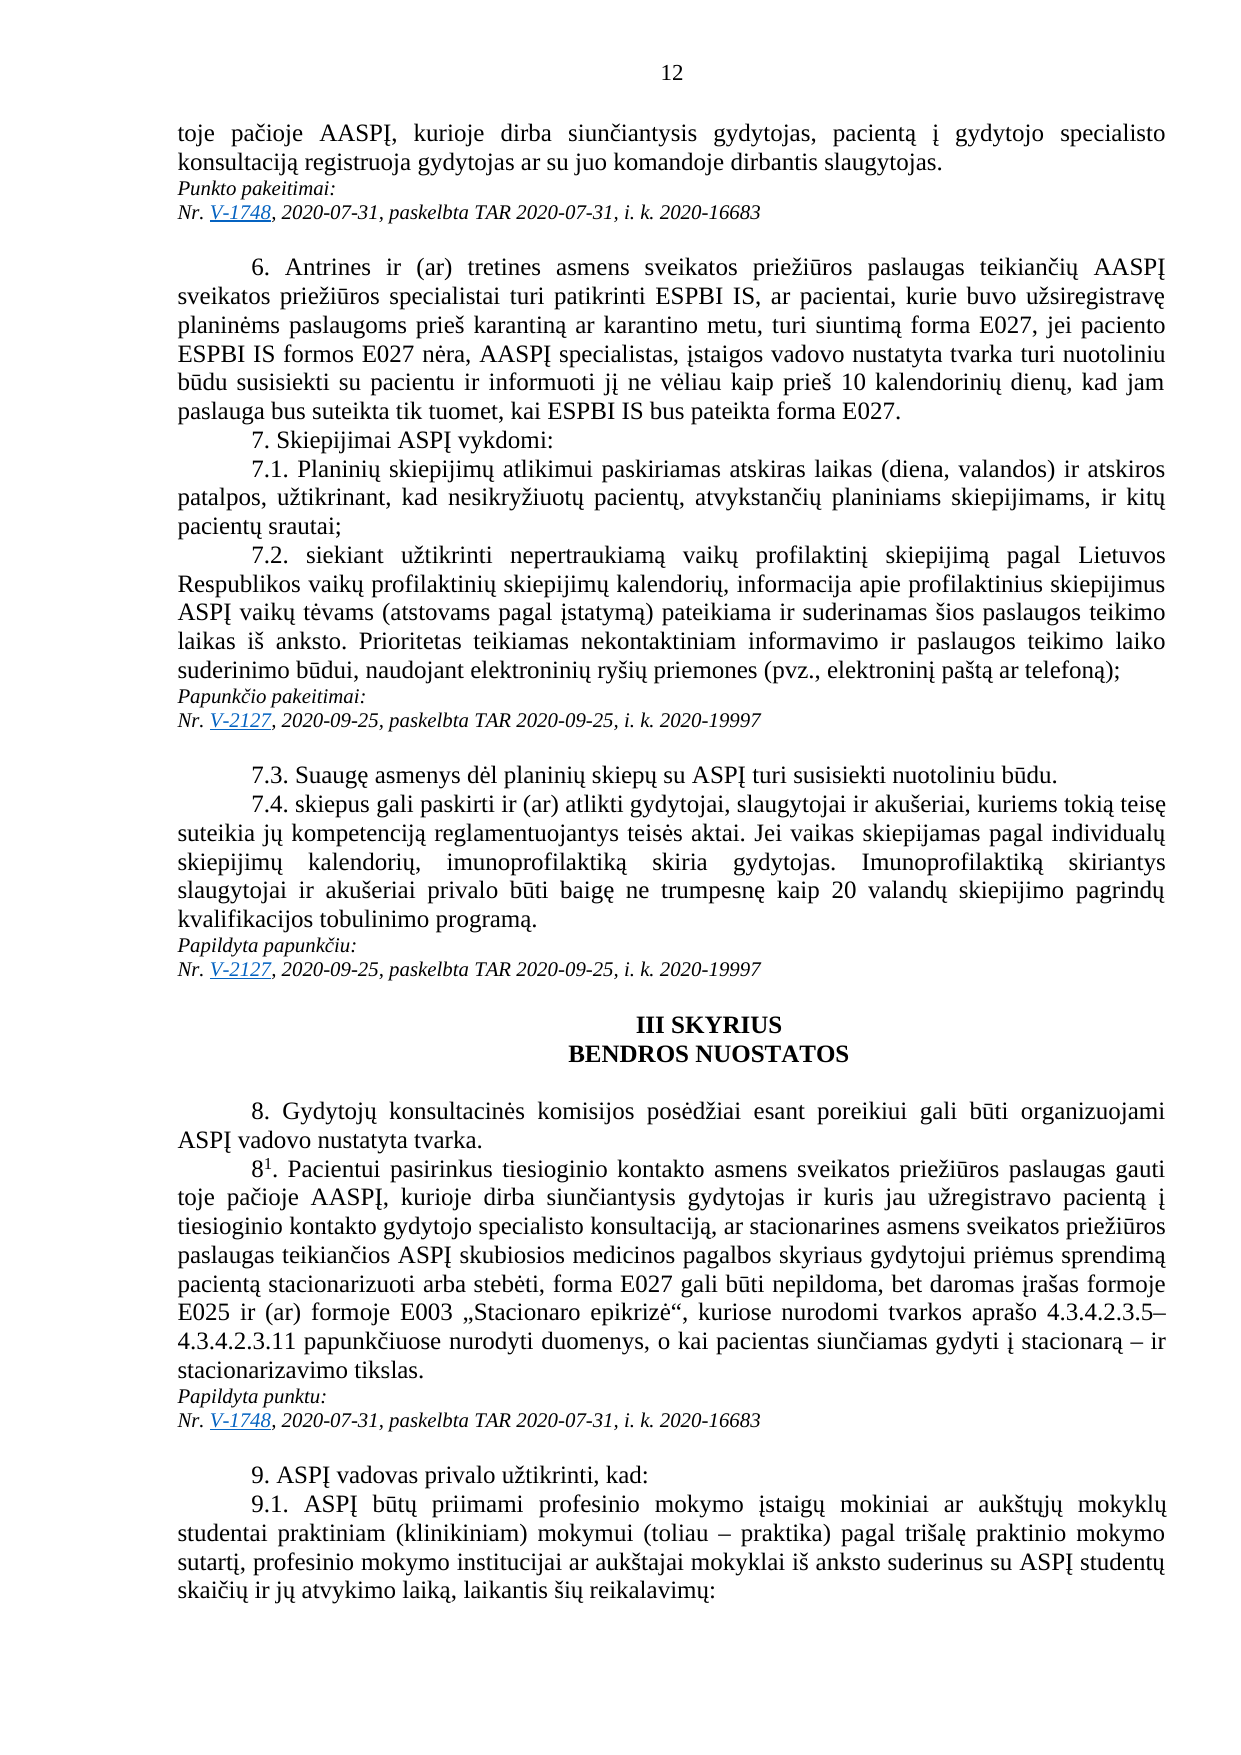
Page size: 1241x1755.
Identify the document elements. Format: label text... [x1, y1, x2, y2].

text 9. ASPĮ vadovas privalo užtikrinti, kad: [177, 1461, 1167, 1489]
text Nr. V-2127, 2020-09-25, paskelbta TAR 2020-09-25, i. k. 2020-19997 [177, 957, 1167, 981]
text Nr. V-2127, 2020-09-25, paskelbta TAR 2020-09-25, i. k. 2020-19997 [177, 708, 1167, 732]
text 9.1. ASPĮ būtų priimami profesinio mokymo įstaigų mokiniai ar aukštųjų mokyklų studentai praktiniam (klinikiniam) mokymui (toliau – praktika) pagal trišalę praktinio mokymo sutartį, profesinio mokymo institucijai ar aukštajai mokyklai iš anksto suderinus su ASPĮ studentų skaičių ir jų atvykimo laiką, laikantis šių reikalavimų: [177, 1489, 1167, 1604]
text 7.3. Suaugę asmenys dėl planinių skiepų su ASPĮ turi susisiekti nuotoliniu būdu. [177, 761, 1167, 789]
text Nr. V-1748, 2020-07-31, paskelbta TAR 2020-07-31, i. k. 2020-16683 [177, 1408, 1167, 1432]
text 8. Gydytojų konsultacinės komisijos posėdžiai esant poreikiui gali būti organizuojami ASPĮ vadovo nustatyta tvarka. [177, 1096, 1167, 1154]
text 7.2. siekiant užtikrinti nepertraukiamą vaikų profilaktinį skiepijimą pagal Lietuvos Respublikos vaikų profilaktinių skiepijimų kalendorių, informacija apie profilaktinius skiepijimus ASPĮ vaikų tėvams (atstovams pagal įstatymą) pateikiama ir suderinamas šios paslaugos teikimo laikas iš anksto. Prioritetas teikiamas nekontaktiniam informavimo ir paslaugos teikimo laiko suderinimo būdui, naudojant elektroninių ryšių priemones (pvz., elektroninį paštą ar telefoną); [177, 540, 1167, 684]
text toje pačioje AASPĮ, kurioje dirba siunčiantysis gydytojas, pacientą į gydytojo specialisto konsultaciją registruoja gydytojas ar su juo komandoje dirbantis slaugytojas. [177, 118, 1167, 176]
text 7. Skiepijimai ASPĮ vykdomi: [177, 425, 1167, 454]
text Nr. V-1748, 2020-07-31, paskelbta TAR 2020-07-31, i. k. 2020-16683 [177, 200, 1167, 224]
text Punkto pakeitimai: [177, 176, 1167, 200]
text Papunkčio pakeitimai: [177, 684, 1167, 708]
text 81. Pacientui pasirinkus tiesioginio kontakto asmens sveikatos priežiūros paslaugas gauti toje pačioje AASPĮ, kurioje dirba siunčiantysis gydytojas ir kuris jau užregistravo pacientą į tiesioginio kontakto gydytojo specialisto konsultaciją, ar stacionarines asmens sveikatos priežiūros paslaugas teikiančios ASPĮ skubiosios medicinos pagalbos skyriaus gydytojui priėmus sprendimą pacientą stacionarizuoti arba stebėti, forma E027 gali būti nepildoma, bet daromas įrašas formoje E025 ir (ar) formoje E003 „Stacionaro epikrizė“, kuriose nurodomi tvarkos aprašo 4.3.4.2.3.5–4.3.4.2.3.11 papunkčiuose nurodyti duomenys, o kai pacientas siunčiamas gydyti į stacionarą – ir stacionarizavimo tikslas. [177, 1154, 1167, 1384]
text 7.1. Planinių skiepijimų atlikimui paskiriamas atskiras laikas (diena, valandos) ir atskiros patalpos, užtikrinant, kad nesikryžiuotų pacientų, atvykstančių planiniams skiepijimams, ir kitų pacientų srautai; [177, 454, 1167, 540]
text BENDROS NUOSTATOS [177, 1039, 1167, 1067]
text Papildyta papunkčiu: [177, 933, 1167, 957]
text 7.4. skiepus gali paskirti ir (ar) atlikti gydytojai, slaugytojai ir akušeriai, kuriems tokią teisę suteikia jų kompetenciją reglamentuojantys teisės aktai. Jei vaikas skiepijamas pagal individualų skiepijimų kalendorių, imunoprofilaktiką skiria gydytojas. Imunoprofilaktiką skiriantys slaugytojai ir akušeriai privalo būti baigę ne trumpesnę kaip 20 valandų skiepijimo pagrindų kvalifikacijos tobulinimo programą. [177, 789, 1167, 933]
text Papildyta punktu: [177, 1384, 1167, 1408]
text III SKYRIUS [177, 1010, 1167, 1039]
text 6. Antrines ir (ar) tretines asmens sveikatos priežiūros paslaugas teikiančių AASPĮ sveikatos priežiūros specialistai turi patikrinti ESPBI IS, ar pacientai, kurie buvo užsiregistravę planinėms paslaugoms prieš karantiną ar karantino metu, turi siuntimą forma E027, jei paciento ESPBI IS formos E027 nėra, AASPĮ specialistas, įstaigos vadovo nustatyta tvarka turi nuotoliniu būdu susisiekti su pacientu ir informuoti jį ne vėliau kaip prieš 10 kalendorinių dienų, kad jam paslauga bus suteikta tik tuomet, kai ESPBI IS bus pateikta forma E027. [177, 252, 1167, 425]
